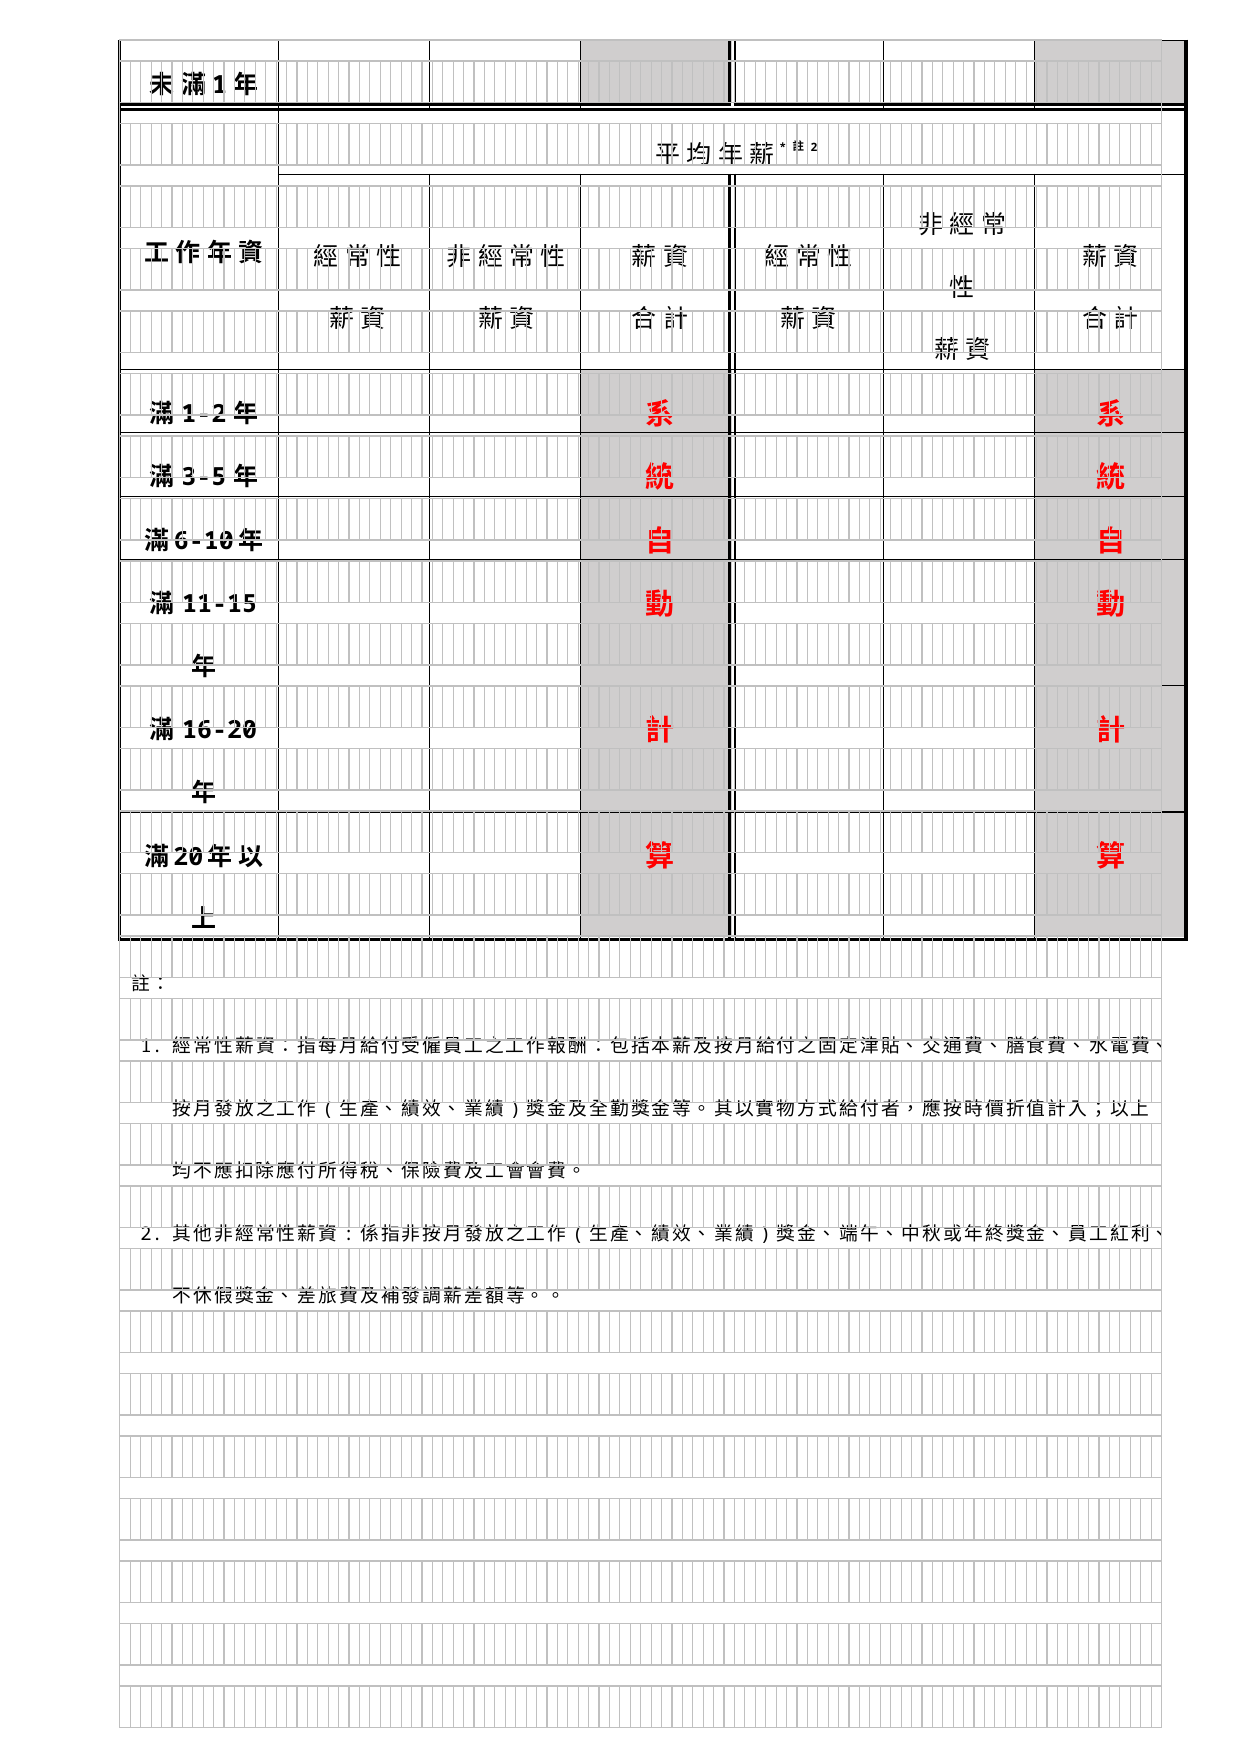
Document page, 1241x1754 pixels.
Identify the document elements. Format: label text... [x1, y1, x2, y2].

text [704, 941, 713, 977]
table_cell [766, 687, 776, 727]
table_cell 經常性 薪資 [381, 249, 390, 289]
table_cell 薪資 合計 [693, 312, 703, 352]
table_cell [736, 562, 744, 602]
table_cell 自 [1058, 499, 1067, 539]
table_cell [318, 687, 328, 727]
text [891, 941, 901, 977]
table_cell [412, 624, 421, 664]
table_cell 統 [1141, 437, 1151, 477]
table_cell 經常性 薪資 [736, 249, 744, 289]
table_cell [475, 374, 484, 414]
table_cell 經常性 薪資 [798, 312, 807, 352]
table_cell [777, 374, 786, 414]
table_cell 非經常性 薪資 [506, 312, 515, 352]
table_cell [736, 813, 744, 852]
table_cell [279, 728, 429, 748]
table_cell 非經常性 薪資 [454, 249, 463, 289]
table_cell [287, 624, 296, 664]
table_cell [568, 374, 578, 414]
table_cell [943, 624, 953, 664]
table_cell 經常性 薪資 [412, 187, 421, 227]
table_cell 平均年薪*註2 [1141, 124, 1151, 164]
table_cell 滿3-5年 [204, 437, 213, 477]
table_cell 滿11-15年 [183, 624, 192, 664]
table_cell 系 [1110, 402, 1119, 414]
table_cell 系 [652, 374, 661, 403]
table_cell 非經常性 薪資 [548, 312, 557, 352]
text [558, 941, 567, 977]
table_cell [766, 62, 776, 102]
table_cell 滿16-20年 [141, 687, 151, 727]
table_cell 統 [652, 437, 661, 477]
table_cell [495, 562, 505, 602]
text [620, 999, 630, 1003]
table_cell 經常性 薪資 [339, 249, 348, 289]
table_cell 算 [1035, 916, 1161, 935]
table_cell 非經常性 薪資 [884, 228, 1034, 248]
table_cell [985, 749, 994, 789]
table_cell 算 [610, 874, 619, 914]
table_cell [652, 62, 661, 102]
table_cell 非經常性 薪資 [495, 187, 505, 227]
table_cell 動 [652, 562, 661, 594]
table_cell [1027, 374, 1034, 414]
table_cell [745, 749, 755, 789]
table_cell [506, 749, 515, 789]
text [360, 941, 369, 977]
text [308, 941, 317, 977]
table_cell [891, 749, 901, 789]
table_cell 滿20年以上 [256, 813, 265, 852]
table_cell 非經常性 薪資 [954, 187, 963, 227]
table_cell 滿11-15年 [152, 624, 161, 664]
table_cell [527, 813, 536, 852]
table_cell [1048, 62, 1057, 102]
table_cell 算 [693, 874, 703, 914]
table_cell [279, 478, 429, 496]
table_cell 平均年薪*註2 [881, 124, 890, 164]
table_cell 薪資 合計 [652, 187, 661, 227]
table_cell 薪資 合計 [1068, 187, 1078, 227]
table_cell 平均年薪*註2 [870, 124, 880, 164]
table_cell 滿20年以上 [152, 813, 161, 846]
table_cell [745, 624, 755, 664]
table_cell 經常性 薪資 [423, 249, 429, 289]
table_cell 滿3-5年 [131, 437, 140, 477]
table_cell 滿11-15年 [245, 624, 255, 664]
table_cell 工作年資 [131, 249, 140, 289]
table_cell [1006, 62, 1015, 102]
table_cell [370, 62, 380, 102]
table_cell 薪資 合計 [581, 187, 588, 227]
table_cell 經常性 薪資 [370, 325, 380, 352]
table_cell [777, 874, 786, 914]
table_cell [360, 749, 369, 789]
table_cell 計 [1079, 749, 1088, 789]
table_cell 系 [1100, 374, 1109, 403]
table_cell [279, 853, 429, 873]
table_cell 計 [631, 749, 640, 789]
text [652, 941, 661, 977]
table_cell 非經常性 薪資 [995, 249, 1005, 289]
table_cell 薪資 合計 [673, 312, 682, 352]
table_cell [714, 62, 723, 102]
table_cell [506, 562, 515, 602]
table_cell 非經常性 薪資 [464, 312, 473, 352]
table_cell 滿20年以上 [245, 813, 255, 852]
table_cell 工作年資 [121, 353, 278, 369]
table_cell 系 [1152, 374, 1161, 414]
table_cell [402, 687, 411, 727]
table_cell [298, 62, 307, 102]
text [1016, 999, 1026, 1003]
table_cell 動 [581, 603, 728, 623]
table_cell [430, 41, 580, 60]
table_cell 平均年薪*註2 [745, 124, 755, 164]
table_cell [912, 62, 921, 102]
table_cell 統 [610, 437, 619, 477]
table_cell 滿1-2年 [173, 374, 182, 414]
table_cell [516, 874, 526, 914]
table_cell 平均年薪*註2 [568, 124, 578, 164]
table_cell [402, 749, 411, 789]
table_cell 滿16-20年 [193, 749, 203, 786]
table_cell 滿11-15年 [121, 603, 278, 623]
table_cell [370, 874, 380, 914]
table_cell 計 [1162, 686, 1184, 811]
text [454, 941, 463, 977]
table_cell [430, 541, 580, 559]
table_cell [902, 624, 911, 664]
table_cell [485, 374, 494, 414]
table_cell 經常性 薪資 [370, 249, 380, 289]
table_cell 工作年資 [193, 124, 203, 164]
table_cell [1027, 437, 1034, 477]
text [318, 999, 328, 1003]
table_cell 經常性 薪資 [279, 291, 429, 310]
table_cell 平均年薪*註2 [454, 124, 463, 164]
table_cell 平均年薪*註2 [1089, 124, 1098, 164]
table_cell [527, 437, 536, 477]
table_cell [954, 499, 963, 539]
table_cell 算 [1141, 813, 1151, 852]
table_cell [1006, 437, 1015, 477]
table_cell [279, 499, 286, 539]
table_cell 動 [1068, 562, 1078, 602]
table_cell [381, 874, 390, 914]
table_cell 薪資 合計 [1068, 249, 1078, 289]
table_cell 平均年薪*註2 [839, 124, 848, 164]
table_cell 滿20年以上 [266, 813, 276, 852]
text [579, 941, 588, 977]
table_cell [308, 499, 317, 539]
text [766, 999, 776, 1003]
table_cell [1006, 374, 1015, 414]
table_cell 滿16-20年 [214, 687, 223, 727]
table_cell [943, 749, 953, 789]
table_cell 經常性 薪資 [402, 312, 411, 352]
table_cell [298, 499, 307, 539]
table_cell [975, 624, 984, 664]
table_cell 計 [620, 749, 630, 789]
table_cell [954, 687, 963, 727]
text [641, 999, 651, 1003]
table_cell [548, 813, 557, 852]
table_cell 經常性 薪資 [736, 175, 883, 185]
table_cell [308, 749, 317, 789]
table_cell 工作年資 [183, 124, 192, 164]
table_cell 薪資 合計 [1037, 187, 1046, 227]
table_cell [870, 62, 880, 102]
table_cell [860, 687, 869, 727]
table_cell 非經常性 薪資 [964, 312, 973, 352]
table_cell 非經常性 薪資 [1006, 187, 1015, 227]
table_cell 滿11-15年 [131, 624, 140, 664]
table_cell [631, 62, 640, 102]
table_cell 薪資 合計 [1100, 187, 1109, 227]
table_cell [954, 374, 963, 414]
table_cell [527, 62, 536, 102]
table_cell 非經常性 薪資 [516, 260, 526, 289]
text [443, 999, 453, 1003]
table_cell [912, 437, 921, 477]
table_cell 經常性 薪資 [829, 249, 838, 289]
table_cell [506, 374, 515, 414]
table_cell [527, 624, 536, 664]
table_cell 非經常性 薪資 [537, 187, 546, 227]
table_cell 平均年薪*註2 [360, 124, 369, 164]
text [193, 999, 203, 1003]
table_cell 經常性 薪資 [279, 353, 429, 369]
table_cell [923, 687, 932, 727]
table_cell [943, 437, 953, 477]
table_cell [495, 437, 505, 477]
table_cell 非經常性 薪資 [933, 312, 942, 352]
table_cell 非經常性 薪資 [558, 312, 567, 352]
text [548, 941, 557, 977]
table_cell 統 [1035, 478, 1161, 496]
table_cell [808, 374, 817, 414]
table_cell 滿16-20年 [266, 749, 276, 789]
table_cell 經常性 薪資 [766, 249, 776, 289]
table_cell [485, 749, 494, 789]
table_cell 工作年資 [121, 312, 130, 352]
text [777, 941, 786, 977]
table_cell [495, 374, 505, 414]
table_cell 薪資 合計 [600, 249, 609, 289]
table_cell [568, 813, 578, 852]
table_cell 計 [693, 749, 703, 789]
table_cell [558, 562, 567, 602]
table_cell [402, 813, 411, 852]
table_cell 滿11-15年 [256, 624, 265, 664]
table_cell [975, 499, 984, 539]
table_cell 經常性 薪資 [736, 353, 883, 369]
table_cell 滿20年以上 [225, 874, 234, 914]
table_cell [995, 624, 1005, 664]
table_cell [985, 62, 994, 102]
table_cell 系 [641, 374, 651, 414]
table_cell 滿1-2年 [121, 416, 278, 432]
text [402, 941, 411, 977]
table_cell 薪資 合計 [1110, 312, 1119, 352]
table_cell 薪資 合計 [631, 312, 640, 352]
text [860, 941, 869, 977]
table_cell 平均年薪*註2 [279, 166, 1161, 173]
text [745, 999, 755, 1003]
table_cell 薪資 合計 [1120, 187, 1130, 227]
table_cell [1027, 499, 1034, 539]
table_cell [600, 62, 609, 102]
table_cell 薪資 合計 [652, 249, 661, 289]
table_cell 統 [1100, 437, 1109, 477]
table_cell 計 [1120, 687, 1130, 727]
table_cell 平均年薪*註2 [318, 124, 328, 164]
list 其他非經常性薪資:係指非按月發放之工作(生產、績效、業績)獎金、端午、中秋或年終獎金、員工紅利、不休假獎金、差旅費及補發調薪差額等。。 [134, 1291, 1161, 1310]
table_cell 未滿1年 [162, 62, 171, 76]
table_cell [516, 499, 526, 539]
table_cell [279, 687, 286, 727]
table_cell [495, 874, 505, 914]
text [995, 941, 1005, 977]
table_cell [412, 813, 421, 852]
text [1131, 941, 1140, 977]
table_cell 平均年薪*註2 [714, 124, 723, 164]
table_cell 動 [581, 624, 588, 664]
table_cell [454, 813, 463, 852]
table_cell 滿1-2年 [214, 374, 223, 405]
table_cell [402, 499, 411, 539]
text [391, 999, 401, 1003]
table_cell 工作年資 [121, 249, 130, 289]
table_cell 經常性 薪資 [860, 187, 869, 227]
table_cell 動 [1089, 624, 1098, 664]
table_cell 平均年薪*註2 [1131, 124, 1140, 164]
table_cell 平均年薪*註2 [652, 124, 661, 164]
table_cell 系 [1035, 416, 1161, 432]
table_cell [975, 749, 984, 789]
table_cell [495, 813, 505, 852]
table_cell 經常性 薪資 [787, 249, 796, 289]
table_cell [423, 499, 429, 539]
table_cell 平均年薪*註2 [1006, 124, 1015, 164]
text [370, 941, 380, 977]
table_cell [736, 874, 744, 914]
table_cell 平均年薪*註2 [1120, 124, 1130, 164]
table_cell 滿20年以上 [162, 813, 171, 852]
table_cell 經常性 薪資 [360, 187, 369, 227]
text [225, 941, 234, 977]
table_cell 平均年薪*註2 [516, 124, 526, 164]
table_cell [787, 437, 796, 477]
table_cell [298, 687, 307, 727]
table_cell 計 [652, 687, 661, 727]
table_cell [829, 437, 838, 477]
table_cell 薪資 合計 [683, 312, 692, 352]
table_cell 統 [1058, 437, 1067, 477]
table_cell [370, 687, 380, 727]
table_cell [537, 374, 546, 414]
table_cell [884, 624, 890, 664]
table_cell 算 [662, 874, 671, 914]
table_cell [475, 749, 484, 789]
table_cell 平均年薪*註2 [683, 124, 692, 164]
table_cell 系 [683, 374, 692, 414]
table_cell 非經常性 薪資 [912, 312, 921, 352]
table_cell 經常性 薪資 [756, 312, 765, 352]
table_cell 薪資 合計 [641, 249, 651, 289]
table_cell [527, 874, 536, 914]
table_cell [777, 687, 786, 727]
table_cell 平均年薪*註2 [631, 124, 640, 164]
table_cell 平均年薪*註2 [370, 124, 380, 164]
table_cell [766, 874, 776, 914]
table_cell [495, 749, 505, 789]
table_cell [954, 562, 963, 602]
table_cell 動 [704, 624, 713, 664]
table_cell 非經常性 薪資 [1016, 249, 1026, 289]
table_cell [943, 813, 953, 852]
table_cell 經常性 薪資 [756, 249, 765, 289]
table_cell [402, 874, 411, 914]
table_cell [279, 416, 429, 432]
text [381, 941, 390, 977]
table_cell [350, 62, 359, 102]
table_cell 滿1-2年 [245, 374, 255, 403]
table_cell 平均年薪*註2 [964, 124, 973, 164]
table_cell [839, 813, 848, 852]
table_cell 系 [1079, 374, 1088, 414]
table_cell 薪資 合計 [1079, 187, 1088, 227]
table_cell [923, 874, 932, 914]
text [443, 941, 453, 977]
table_cell 算 [1058, 874, 1067, 914]
text [235, 941, 244, 977]
text [527, 941, 536, 977]
table_cell 滿20年以上 [256, 874, 265, 914]
table_cell [516, 624, 526, 664]
table_cell 薪資 合計 [1162, 175, 1184, 369]
text [391, 941, 401, 977]
table_cell 薪資 合計 [600, 312, 609, 352]
text [1120, 999, 1130, 1003]
table_cell [298, 374, 307, 414]
table_cell [766, 562, 776, 602]
table_cell 經常性 薪資 [350, 260, 359, 289]
table_cell 統 [581, 437, 588, 477]
table_cell 經常性 薪資 [318, 312, 328, 352]
table_cell 非經常性 薪資 [884, 353, 1034, 369]
table_cell [787, 62, 796, 102]
table_cell [964, 374, 973, 414]
table_cell 經常性 薪資 [777, 187, 786, 227]
table_cell 工作年資 [121, 111, 278, 123]
table_cell 滿20年以上 [225, 813, 234, 852]
table_cell [339, 562, 348, 602]
table_cell [839, 374, 848, 414]
table_cell [995, 813, 1005, 852]
table_cell 自 [714, 499, 723, 539]
table_cell [964, 624, 973, 664]
table_cell 滿1-2年 [141, 374, 151, 414]
table_cell 薪資 合計 [1120, 263, 1130, 289]
table_cell [777, 813, 786, 852]
text [808, 941, 817, 977]
table_cell [298, 437, 307, 477]
table_cell 平均年薪*註2 [943, 124, 953, 164]
table_cell 平均年薪*註2 [558, 124, 567, 164]
table_cell 動 [655, 603, 663, 612]
table_cell 滿16-20年 [152, 749, 161, 789]
table_cell [787, 874, 796, 914]
text [1089, 941, 1098, 977]
table_cell 動 [673, 624, 682, 664]
table_cell [558, 62, 567, 102]
table_cell 計 [1048, 687, 1057, 727]
table_cell [454, 374, 463, 414]
table_cell [568, 499, 578, 539]
table_cell 經常性 薪資 [318, 187, 328, 227]
table_cell 平均年薪*註2 [725, 124, 734, 145]
table_cell 滿16-20年 [204, 749, 213, 782]
table_cell [954, 437, 963, 477]
table_cell 平均年薪*註2 [798, 124, 807, 164]
table_cell [423, 749, 429, 789]
table_cell 自 [693, 499, 703, 539]
table_cell 工作年資 [183, 249, 192, 289]
table_cell 滿20年以上 [162, 874, 171, 914]
table_cell 工作年資 [235, 124, 244, 164]
table_cell 經常性 薪資 [279, 312, 286, 352]
table_cell 工作年資 [266, 249, 276, 289]
table_cell [884, 562, 890, 602]
table_cell 平均年薪*註2 [287, 124, 296, 164]
table_cell [516, 437, 526, 477]
table_cell 薪資 合計 [581, 353, 728, 369]
table_cell [933, 562, 942, 602]
table_cell 算 [1131, 813, 1140, 852]
table_cell [620, 62, 630, 102]
table_cell 平均年薪*註2 [818, 124, 828, 164]
table_cell [464, 62, 473, 102]
table_cell [279, 791, 429, 810]
table_cell [329, 437, 338, 477]
text [870, 999, 880, 1003]
table_cell 工作年資 [256, 249, 265, 289]
table_cell 滿16-20年 [225, 749, 234, 789]
text [141, 999, 151, 1003]
table_cell [443, 813, 453, 852]
table_cell 算 [662, 813, 671, 843]
table_cell 算 [589, 813, 598, 852]
text [266, 999, 276, 1003]
table_cell [891, 437, 901, 477]
text [631, 941, 640, 977]
table_cell 工作年資 [162, 187, 171, 227]
table_cell 未滿1年 [121, 62, 130, 102]
table_cell 算 [581, 916, 728, 935]
table_cell [891, 62, 901, 102]
table_cell 非經常性 薪資 [568, 312, 578, 352]
table_cell 薪資 合計 [589, 249, 598, 289]
table_cell [391, 874, 401, 914]
table_cell [933, 813, 942, 852]
table_cell [287, 687, 296, 727]
table_cell [736, 791, 883, 810]
table_cell [902, 437, 911, 477]
table_cell [279, 374, 286, 414]
table_cell 工作年資 [235, 187, 244, 227]
table_cell [298, 624, 307, 664]
table_cell 自 [662, 499, 671, 539]
text [1068, 999, 1078, 1003]
table_cell 滿20年以上 [141, 813, 151, 852]
table_cell [381, 437, 390, 477]
table_cell 自 [641, 499, 651, 539]
table_cell 動 [1068, 624, 1078, 664]
table_cell 平均年薪*註2 [850, 124, 859, 164]
table_cell 薪資 合計 [1120, 312, 1130, 352]
table_cell 滿11-15年 [204, 624, 213, 656]
table_cell 工作年資 [245, 187, 255, 227]
table_cell [350, 374, 359, 414]
table_cell [279, 749, 286, 789]
table_cell 滿11-15年 [141, 624, 151, 664]
table_cell [964, 499, 973, 539]
table_cell 非經常性 薪資 [912, 249, 921, 289]
table_cell 工作年資 [141, 187, 151, 227]
table_cell [884, 666, 1034, 685]
table_cell [464, 813, 473, 852]
table_cell 滿6-10年 [235, 499, 244, 539]
table_cell [850, 374, 859, 414]
table_cell 滿11-15年 [121, 624, 130, 664]
table_cell 計 [1037, 749, 1046, 789]
table_cell 算 [1058, 813, 1067, 852]
table_cell 經常性 薪資 [360, 312, 369, 352]
table_cell [1006, 874, 1015, 914]
table_cell [350, 562, 359, 602]
table_cell [766, 813, 776, 852]
table_cell [933, 499, 942, 539]
table_cell 自 [1131, 499, 1140, 539]
table_cell [279, 562, 286, 602]
table_cell 非經常性 薪資 [884, 175, 1034, 185]
table_cell 工作年資 [204, 187, 213, 227]
table_cell [339, 437, 348, 477]
table_cell [329, 624, 338, 664]
table_cell [923, 562, 932, 602]
table_cell [329, 749, 338, 789]
table_cell 算 [1079, 874, 1088, 914]
table_cell 滿11-15年 [141, 562, 151, 602]
text [173, 941, 182, 977]
table_cell [430, 853, 580, 873]
table_cell [756, 562, 765, 602]
table_cell 非經常性 薪資 [516, 187, 526, 227]
table_cell 動 [1037, 562, 1046, 602]
table_cell 統 [714, 437, 723, 477]
table_cell 工作年資 [162, 124, 171, 164]
table_cell 薪資 合計 [1058, 312, 1067, 352]
table_cell 計 [589, 687, 598, 727]
table_cell 未滿1年 [162, 88, 171, 102]
table_cell 經常性 薪資 [870, 249, 880, 289]
table_cell 滿11-15年 [225, 562, 234, 602]
table_cell [298, 813, 307, 852]
table_cell 系 [1037, 374, 1046, 414]
table_cell 動 [641, 624, 651, 664]
table_cell [736, 437, 744, 477]
table_cell 非經常性 薪資 [964, 249, 973, 289]
table_cell 計 [610, 687, 619, 727]
table_cell 滿1-2年 [266, 374, 276, 414]
table_cell [548, 437, 557, 477]
table_cell 計 [1079, 687, 1088, 727]
table_cell 動 [631, 562, 640, 602]
text [756, 941, 765, 977]
table_cell 薪資 合計 [600, 187, 609, 227]
table_cell [954, 813, 963, 852]
table_cell [923, 813, 932, 852]
text [193, 941, 203, 977]
table_cell 計 [589, 749, 598, 789]
text [495, 941, 505, 977]
table_cell 滿3-5年 [162, 437, 171, 466]
table_cell 計 [1089, 749, 1098, 789]
table_cell 非經常性 薪資 [954, 249, 963, 289]
text [287, 941, 296, 977]
table_cell [433, 562, 442, 602]
table_cell 滿6-10年 [121, 541, 278, 559]
table_cell [287, 374, 296, 414]
table_cell 統 [631, 437, 640, 477]
table_cell 滿1-2年 [225, 374, 234, 414]
table_cell 薪資 合計 [589, 312, 598, 352]
table_cell 經常性 薪資 [860, 312, 869, 352]
text [537, 941, 546, 977]
table_cell 工作年資 [173, 187, 182, 227]
table_cell [350, 624, 359, 664]
table_cell 薪資 合計 [704, 312, 713, 352]
table_cell 滿16-20年 [245, 749, 255, 789]
table_cell 滿11-15年 [173, 624, 182, 664]
table_cell 系 [662, 374, 671, 414]
table_cell [279, 603, 429, 623]
table_cell 工作年資 [235, 249, 244, 289]
table_cell 動 [714, 624, 723, 664]
table_cell 算 [683, 813, 692, 852]
table_cell 非經常性 薪資 [995, 312, 1005, 352]
table_cell 非經常性 薪資 [975, 249, 984, 289]
table_cell [884, 813, 890, 852]
table_cell 非經常性 薪資 [923, 187, 932, 227]
table_cell [370, 749, 380, 789]
table_cell [884, 499, 890, 539]
table_cell 滿1-2年 [204, 374, 213, 414]
table_cell [423, 437, 429, 477]
table_cell 薪資 合計 [1079, 312, 1088, 352]
table_cell [756, 687, 765, 727]
table_cell [818, 874, 828, 914]
table_cell [464, 437, 473, 477]
table_cell [975, 813, 984, 852]
table_cell 工作年資 [266, 187, 276, 227]
table_cell [558, 624, 567, 664]
text [1027, 941, 1036, 977]
table_cell 滿3-5年 [121, 437, 130, 477]
table_cell [860, 874, 869, 914]
table_cell 滿20年以上 [131, 874, 140, 914]
table_cell [839, 562, 848, 602]
table_cell [506, 62, 515, 102]
table_cell 自 [1100, 499, 1109, 530]
table_cell 統 [1079, 437, 1088, 477]
table_cell 自 [1048, 499, 1057, 539]
table_cell 統 [1068, 437, 1078, 477]
text [350, 941, 359, 977]
table_cell 計 [600, 749, 609, 789]
table_cell 系 [581, 374, 588, 414]
text [641, 941, 651, 977]
text [568, 999, 578, 1003]
table_cell [454, 562, 463, 602]
table_cell 工作年資 [193, 249, 203, 289]
table_cell 動 [652, 624, 661, 664]
text [339, 941, 348, 977]
table_cell 計 [581, 791, 728, 810]
table_cell [839, 62, 848, 102]
table_cell 動 [1131, 562, 1140, 602]
table_cell 動 [1089, 562, 1098, 602]
table_cell [912, 749, 921, 789]
table_cell [464, 374, 473, 414]
table_cell [454, 624, 463, 664]
table_cell 未滿1年 [225, 62, 234, 102]
table_cell 非經常性 薪資 [485, 249, 494, 289]
table_cell [704, 62, 713, 102]
table_cell 經常性 薪資 [808, 187, 817, 227]
table_cell 計 [693, 687, 703, 727]
table_cell 平均年薪*註2 [1100, 124, 1109, 164]
table_cell 經常性 薪資 [391, 312, 401, 352]
table_cell [391, 62, 401, 102]
table_cell [485, 499, 494, 539]
table_cell [884, 374, 890, 414]
table_cell 系 [1058, 374, 1067, 414]
table_cell 薪資 合計 [610, 187, 619, 227]
table_cell 計 [1035, 791, 1161, 810]
table_cell [443, 562, 453, 602]
table_cell 平均年薪*註2 [610, 124, 619, 164]
table_cell 平均年薪*註2 [808, 124, 817, 164]
table_cell [923, 374, 932, 414]
table_cell [430, 416, 580, 432]
table_cell 滿20年以上 [245, 874, 255, 914]
table_cell 平均年薪*註2 [933, 124, 942, 164]
table_cell 滿11-15年 [245, 562, 255, 602]
table_cell 平均年薪*註2 [766, 124, 776, 164]
table_cell 滿1-2年 [183, 374, 192, 414]
table_cell [308, 562, 317, 602]
table_cell 動 [1152, 562, 1161, 602]
text [516, 941, 526, 977]
table_cell [777, 437, 786, 477]
table_cell 計 [620, 687, 630, 727]
text [475, 941, 484, 977]
table_cell [433, 624, 442, 664]
table_cell 動 [1079, 624, 1088, 664]
table_cell [287, 437, 296, 477]
table_cell 未滿1年 [183, 75, 192, 90]
table_cell [756, 374, 765, 414]
table_cell [381, 749, 390, 789]
table_cell 滿1-2年 [193, 374, 203, 414]
table_cell 非經常性 薪資 [568, 187, 578, 227]
text [1141, 941, 1151, 977]
table_cell [964, 62, 973, 102]
table_cell [818, 562, 828, 602]
table_cell 非經常性 薪資 [985, 249, 994, 289]
table_cell 自 [589, 499, 598, 539]
table_cell 系 [610, 374, 619, 414]
table_cell [829, 374, 838, 414]
table_cell 薪資 合計 [1110, 249, 1119, 289]
table_cell 薪資 合計 [1100, 249, 1109, 289]
table_cell 動 [1110, 624, 1119, 664]
table_cell 滿16-20年 [121, 687, 130, 727]
table_cell 動 [1131, 624, 1140, 664]
table_cell [370, 813, 380, 852]
table_cell [798, 687, 807, 727]
table_cell 未滿1年 [245, 62, 255, 74]
table_cell 工作年資 [121, 228, 278, 248]
table_cell 非經常性 薪資 [884, 312, 890, 352]
table_cell 工作年資 [183, 312, 192, 352]
table_cell 非經常性 薪資 [433, 312, 442, 352]
table_cell [902, 749, 911, 789]
table_cell 算 [1131, 874, 1140, 914]
table_cell 自 [652, 499, 661, 530]
table_cell 計 [714, 687, 723, 727]
table_cell 滿6-10年 [131, 499, 140, 539]
table_cell 算 [610, 813, 619, 852]
table_cell 動 [620, 562, 630, 602]
table_cell 統 [1048, 437, 1057, 477]
table_cell 非經常性 薪資 [902, 187, 911, 227]
table_cell 薪資 合計 [581, 175, 728, 185]
table_cell 算 [683, 874, 692, 914]
table_cell 未滿1年 [245, 90, 255, 102]
table_cell 計 [662, 749, 671, 789]
table_cell [985, 437, 994, 477]
table_cell [308, 687, 317, 727]
list 經常性薪資：指每月給付受僱員工之工作報酬：包括本薪及按月給付之固定津貼、交通費、膳食費、水電費、按月發放之工作(生產、績效、業績)獎金及全勤獎金等。其以實物方式給付者，應按時價折值計入；以上均不應扣除應付所得稅、保險費及工會會費。 [134, 1103, 1161, 1123]
table_cell 未滿1年 [183, 88, 192, 102]
table_cell [745, 562, 755, 602]
table_cell [736, 62, 744, 102]
table_cell 經常性 薪資 [381, 187, 390, 227]
table_cell 統 [673, 437, 682, 477]
table_cell 經常性 薪資 [402, 249, 411, 289]
table_cell 動 [1048, 624, 1057, 664]
table_cell [287, 499, 296, 539]
table_cell 算 [1079, 813, 1088, 852]
table_cell 計 [1110, 687, 1119, 725]
table_cell 平均年薪*註2 [350, 124, 359, 164]
table_cell 動 [1058, 562, 1067, 602]
text [818, 999, 828, 1003]
table_cell 滿3-5年 [256, 437, 265, 477]
table_cell 滿11-15年 [225, 624, 234, 664]
table_cell 計 [1089, 687, 1098, 727]
table_cell 算 [693, 813, 703, 852]
table_cell [736, 499, 744, 539]
table_cell 平均年薪*註2 [433, 124, 442, 164]
table_cell [736, 624, 744, 664]
table_cell [777, 749, 786, 789]
table_cell [818, 624, 828, 664]
table_cell [808, 499, 817, 539]
table_cell 動 [610, 562, 619, 602]
table_cell [1110, 62, 1119, 102]
table_cell 非經常性 薪資 [884, 249, 890, 289]
table_cell [902, 62, 911, 102]
table_cell [829, 62, 838, 102]
table_cell 計 [1037, 687, 1046, 727]
table_cell [506, 874, 515, 914]
table_cell 工作年資 [193, 187, 203, 227]
table_cell [808, 562, 817, 602]
table_cell 滿20年以上 [204, 874, 213, 913]
text [818, 941, 828, 977]
text [245, 941, 255, 977]
table_cell 滿16-20年 [193, 687, 203, 727]
table_cell [568, 874, 578, 914]
table_cell 薪資 合計 [1058, 249, 1067, 289]
table_cell 薪資 合計 [673, 263, 682, 289]
table_cell [443, 874, 453, 914]
table_cell [360, 687, 369, 727]
table_cell [1006, 687, 1015, 727]
table_cell [485, 562, 494, 602]
table_cell 自 [1035, 541, 1161, 559]
table_cell 工作年資 [121, 187, 130, 227]
table_cell 經常性 薪資 [829, 187, 838, 227]
table_cell [912, 374, 921, 414]
table_cell [829, 687, 838, 727]
table_cell [423, 562, 429, 602]
table_cell 薪資 合計 [1152, 187, 1161, 227]
table_cell 經常性 薪資 [870, 187, 880, 227]
table_cell [884, 874, 890, 914]
table_cell [985, 874, 994, 914]
table_cell [298, 749, 307, 789]
table_cell [964, 562, 973, 602]
table_cell 滿6-10年 [256, 499, 265, 539]
table_cell [402, 62, 411, 102]
table_cell [870, 874, 880, 914]
table_cell 平均年薪*註2 [673, 124, 682, 164]
table_cell [412, 562, 421, 602]
table_cell 非經常性 薪資 [443, 249, 453, 289]
table_cell [891, 687, 901, 727]
table_cell 滿3-5年 [235, 437, 244, 470]
table_cell [1027, 874, 1034, 914]
table_cell 工作年資 [256, 187, 265, 227]
table_cell [287, 749, 296, 789]
table_cell [443, 437, 453, 477]
table_cell 非經常性 薪資 [943, 312, 953, 352]
table_cell 自 [683, 499, 692, 539]
table_cell [506, 437, 515, 477]
table_cell 未滿1年 [214, 79, 223, 102]
table_cell 算 [714, 813, 723, 852]
table_cell [860, 813, 869, 852]
table_cell 系 [1068, 374, 1078, 414]
table_cell 滿16-20年 [173, 687, 182, 727]
table_cell [495, 499, 505, 539]
table_cell 算 [1110, 813, 1119, 845]
table_cell [839, 687, 848, 727]
table_cell 經常性 薪資 [818, 187, 828, 227]
table_cell [1027, 813, 1034, 852]
table_cell [964, 874, 973, 914]
table_cell [995, 374, 1005, 414]
text [610, 941, 619, 977]
table_cell 滿6-10年 [225, 499, 234, 539]
table_cell 未滿1年 [256, 62, 265, 102]
text [1141, 999, 1151, 1003]
table_cell 計 [1058, 687, 1067, 727]
table_cell [995, 687, 1005, 727]
table_cell [1089, 62, 1098, 102]
table_cell [787, 813, 796, 852]
table_cell 計 [1035, 728, 1161, 748]
table_cell [839, 499, 848, 539]
table_cell 計 [600, 687, 609, 727]
table_cell 系 [1141, 374, 1151, 414]
table_cell [308, 874, 317, 914]
table_cell 滿3-5年 [152, 437, 161, 466]
table_cell 動 [589, 624, 598, 664]
table_cell [787, 374, 796, 414]
text [318, 941, 328, 977]
table_cell [279, 62, 286, 102]
table_cell [485, 874, 494, 914]
table_cell 平均年薪*註2 [1162, 111, 1184, 173]
table_cell [485, 62, 494, 102]
table_cell 統 [1037, 437, 1046, 477]
table_cell 薪資 合計 [1089, 249, 1098, 289]
table_cell [558, 749, 567, 789]
table_cell 動 [600, 624, 609, 664]
table_cell 非經常性 薪資 [975, 312, 984, 340]
table_cell 工作年資 [214, 124, 223, 164]
table_cell 平均年薪*註2 [579, 124, 588, 164]
list 其他非經常性薪資:係指非按月發放之工作(生產、績效、業績)獎金、端午、中秋或年終獎金、員工紅利、不休假獎金、差旅費及補發調薪差額等。。 [134, 1228, 1161, 1248]
table_cell [287, 874, 296, 914]
table_cell 經常性 薪資 [350, 312, 359, 352]
table_cell [370, 437, 380, 477]
table_cell 滿20年以上 [131, 813, 140, 852]
table_cell 滿11-15年 [121, 562, 130, 602]
table_cell 非經常性 薪資 [430, 291, 580, 310]
table_cell [798, 62, 807, 102]
table_cell [736, 478, 883, 496]
table_cell 計 [1110, 749, 1119, 789]
table_cell [318, 437, 328, 477]
table_cell 動 [1048, 562, 1057, 602]
table_cell 工作年資 [141, 249, 151, 289]
table_cell [766, 749, 776, 789]
table_cell 動 [1100, 562, 1109, 591]
table_cell 滿20年以上 [173, 874, 182, 914]
table_cell 經常性 薪資 [287, 187, 296, 227]
table_cell [943, 562, 953, 602]
table_cell 滿1-2年 [235, 374, 244, 407]
table_cell [412, 874, 421, 914]
table_cell [537, 499, 546, 539]
table_cell 經常性 薪資 [829, 312, 838, 352]
table_cell [736, 41, 883, 60]
table_cell [777, 62, 786, 102]
table_cell [884, 41, 1034, 60]
table_cell 動 [641, 562, 651, 602]
table_cell 經常性 薪資 [839, 187, 848, 227]
table_cell 經常性 薪資 [850, 249, 859, 289]
table_cell [430, 478, 580, 496]
table_cell [475, 687, 484, 727]
table_cell [402, 624, 411, 664]
table_cell 滿11-15年 [266, 624, 276, 664]
table_cell 經常性 薪資 [745, 249, 755, 289]
table_cell [933, 62, 942, 102]
text [839, 941, 848, 977]
table_cell 非經常性 薪資 [495, 312, 505, 352]
table_cell 非經常性 薪資 [1006, 249, 1015, 289]
text [693, 941, 703, 977]
table_cell 動 [673, 562, 682, 602]
table_cell 計 [652, 749, 661, 789]
table_cell [850, 687, 859, 727]
table_cell [891, 374, 901, 414]
table_cell 算 [1089, 813, 1098, 852]
table_cell 平均年薪*註2 [662, 124, 671, 144]
table_cell [610, 62, 619, 102]
table_cell [391, 437, 401, 477]
table_cell 系 [631, 374, 640, 414]
table_cell 算 [1048, 813, 1057, 852]
table_cell [1131, 62, 1140, 102]
table_cell [829, 562, 838, 602]
text [266, 941, 276, 977]
table_cell [568, 562, 578, 602]
table_cell 滿20年以上 [173, 813, 182, 852]
table_cell [475, 813, 484, 852]
text [683, 941, 692, 977]
table_cell 平均年薪*註2 [279, 111, 1161, 123]
table_cell 非經常性 薪資 [884, 291, 1034, 310]
table_cell [964, 813, 973, 852]
table_cell 非經常性 薪資 [430, 228, 580, 248]
table_cell [798, 374, 807, 414]
table_cell 滿11-15年 [183, 562, 192, 602]
table_cell [370, 374, 380, 414]
table_cell [975, 374, 984, 414]
table_cell [641, 62, 651, 102]
table_cell [318, 374, 328, 414]
table_cell [1162, 41, 1184, 103]
table_cell [454, 437, 463, 477]
table_cell [506, 813, 515, 852]
table_cell [412, 749, 421, 789]
table_cell [933, 749, 942, 789]
table_cell [673, 62, 682, 102]
table_cell 薪資 合計 [683, 249, 692, 289]
text [829, 941, 838, 977]
table_cell 計 [581, 687, 588, 727]
table_cell 薪資 合計 [1141, 249, 1151, 289]
text [881, 941, 890, 977]
text [568, 941, 578, 977]
table_cell 工作年資 [141, 312, 151, 352]
text [370, 999, 380, 1003]
table_cell [808, 624, 817, 664]
table_cell [884, 541, 1034, 559]
table_cell 算 [600, 813, 609, 852]
table_cell [891, 813, 901, 852]
table_cell 工作年資 [245, 312, 255, 352]
table_cell [318, 562, 328, 602]
table_cell [350, 813, 359, 852]
table_cell 經常性 薪資 [412, 249, 421, 289]
table_cell 動 [1141, 624, 1151, 664]
table_cell 算 [1100, 813, 1109, 843]
table_cell [818, 687, 828, 727]
table_cell [995, 499, 1005, 539]
table_cell 非經常性 薪資 [485, 312, 494, 352]
table_cell [902, 813, 911, 852]
table_cell [777, 562, 786, 602]
table_cell 經常性 薪資 [391, 187, 401, 227]
table_cell 統 [581, 478, 728, 496]
table_cell [829, 874, 838, 914]
table_cell [756, 813, 765, 852]
table_cell [943, 62, 953, 102]
table_cell [1016, 687, 1026, 727]
table_cell 經常性 薪資 [318, 249, 328, 289]
text [1016, 941, 1026, 977]
table_cell [933, 874, 942, 914]
table_cell 薪資 合計 [631, 187, 640, 227]
table_cell 薪資 合計 [1048, 187, 1057, 227]
table_cell 算 [1037, 874, 1046, 914]
table_cell [318, 499, 328, 539]
table_cell [870, 749, 880, 789]
table_cell 非經常性 薪資 [464, 249, 473, 289]
text [985, 941, 994, 977]
table_cell [884, 478, 1034, 496]
table_cell 算 [600, 874, 609, 914]
text [693, 999, 703, 1003]
table_cell 平均年薪*註2 [891, 124, 901, 164]
table_cell 工作年資 [204, 249, 213, 289]
table_cell 計 [662, 687, 671, 725]
table_cell [1027, 62, 1034, 102]
table_cell 自 [1089, 499, 1098, 539]
table_cell [850, 437, 859, 477]
table_cell 滿16-20年 [235, 687, 244, 727]
table_cell 非經常性 薪資 [933, 249, 942, 289]
table_cell [287, 813, 296, 852]
table_cell 經常性 薪資 [391, 249, 401, 289]
text [975, 941, 984, 977]
table_cell 算 [641, 813, 651, 852]
table_cell 工作年資 [245, 259, 255, 289]
table_cell [360, 624, 369, 664]
table_cell 計 [1058, 749, 1067, 789]
table_cell 動 [1152, 624, 1161, 664]
table_cell [745, 499, 755, 539]
table_cell 滿16-20年 [121, 728, 278, 748]
table_cell [360, 874, 369, 914]
table_cell [1016, 874, 1026, 914]
table_cell 平均年薪*註2 [485, 124, 494, 164]
table_cell 非經常性 薪資 [506, 187, 515, 227]
table_cell 經常性 薪資 [818, 325, 828, 352]
table_cell 平均年薪*註2 [506, 124, 515, 164]
table_cell 未滿1年 [235, 90, 244, 102]
table_cell [693, 62, 703, 102]
table_cell [485, 687, 494, 727]
table_cell 工作年資 [121, 124, 130, 164]
table_cell [995, 437, 1005, 477]
table_cell [558, 374, 567, 414]
table_cell [902, 374, 911, 414]
table_cell 滿11-15年 [235, 562, 244, 602]
table_cell 滿6-10年 [204, 499, 213, 539]
table_cell [884, 687, 890, 727]
table_cell [329, 874, 338, 914]
text [120, 941, 130, 977]
text [162, 941, 171, 977]
text [412, 941, 421, 977]
table_cell [902, 687, 911, 727]
table_cell [568, 749, 578, 789]
table_cell [350, 874, 359, 914]
table_cell 滿20年以上 [183, 813, 192, 852]
table_cell [818, 499, 828, 539]
table_cell 未滿1年 [152, 88, 161, 102]
table_cell [433, 62, 442, 102]
table_cell [443, 624, 453, 664]
table_cell 計 [641, 749, 651, 789]
table_cell [745, 813, 755, 852]
table_cell 經常性 薪資 [279, 175, 429, 185]
table_cell [933, 624, 942, 664]
table_cell [902, 562, 911, 602]
table_cell [777, 499, 786, 539]
table_cell [1027, 749, 1034, 789]
table_cell [818, 374, 828, 414]
table_cell 經常性 薪資 [360, 249, 369, 289]
table_cell 計 [641, 687, 651, 727]
text [735, 941, 744, 977]
table_cell [318, 624, 328, 664]
table_cell 滿6-10年 [121, 499, 130, 539]
table_cell [475, 499, 484, 539]
text [1110, 941, 1119, 977]
table_cell 計 [1100, 687, 1109, 720]
table_cell [433, 374, 442, 414]
table_cell 未滿1年 [121, 41, 278, 60]
table_cell 系 [1131, 374, 1140, 414]
table_cell [884, 728, 1034, 748]
table_cell [412, 62, 421, 102]
table_cell 自 [1152, 499, 1161, 539]
table_cell 自 [631, 499, 640, 539]
table_cell [423, 874, 429, 914]
table_cell [818, 62, 828, 102]
table_cell [350, 499, 359, 539]
table_cell [527, 687, 536, 727]
table_cell 非經常性 薪資 [430, 353, 580, 369]
table_cell [912, 874, 921, 914]
table_cell [423, 687, 429, 727]
table_cell 算 [704, 813, 713, 852]
table_cell 工作年資 [173, 312, 182, 352]
table_cell 統 [641, 437, 651, 477]
table_cell [860, 437, 869, 477]
table_cell [884, 749, 890, 789]
table_cell 算 [1120, 813, 1130, 852]
table_cell [558, 813, 567, 852]
table_cell 滿20年以上 [235, 813, 244, 852]
table_cell [454, 62, 463, 102]
table_cell 計 [1152, 687, 1161, 727]
table_cell 工作年資 [152, 124, 161, 164]
table_cell [581, 41, 728, 60]
table_cell 經常性 薪資 [736, 228, 883, 248]
table_cell 未滿1年 [183, 62, 192, 74]
table_cell [975, 62, 984, 102]
table_cell [912, 687, 921, 727]
table_cell [568, 624, 578, 664]
table_cell [902, 499, 911, 539]
table_cell [870, 437, 880, 477]
table_cell [412, 374, 421, 414]
table_cell 平均年薪*註2 [954, 124, 963, 164]
table_cell 滿20年以上 [121, 813, 130, 852]
table_cell 非經常性 薪資 [527, 312, 536, 352]
table_cell 平均年薪*註2 [402, 124, 411, 164]
table_cell [350, 687, 359, 727]
table_cell [736, 374, 744, 414]
table_cell 平均年薪*註2 [495, 124, 505, 164]
table_cell 算 [1048, 874, 1057, 914]
table_cell 工作年資 [225, 124, 234, 164]
table_cell [839, 749, 848, 789]
table_cell 計 [1131, 687, 1140, 727]
table_cell 平均年薪*註2 [537, 124, 546, 164]
table_cell 工作年資 [173, 249, 182, 289]
table_cell [537, 562, 546, 602]
table_cell [433, 499, 442, 539]
table_cell 滿11-15年 [162, 624, 171, 664]
table_cell 薪資 合計 [620, 312, 630, 352]
table_cell 算 [714, 874, 723, 914]
table_cell 經常性 薪資 [287, 249, 296, 289]
table_cell [506, 687, 515, 727]
text [423, 941, 432, 977]
table_cell 非經常性 薪資 [527, 249, 536, 289]
table_cell 工作年資 [214, 258, 223, 289]
table_cell [839, 874, 848, 914]
text [902, 941, 911, 977]
table_cell 滿16-20年 [183, 749, 192, 789]
table_cell 滿16-20年 [266, 687, 276, 727]
table_cell 統 [620, 437, 630, 477]
table_cell 薪資 合計 [1100, 312, 1109, 352]
text [1120, 941, 1130, 977]
table_cell [443, 374, 453, 414]
table_cell 經常性 薪資 [756, 187, 765, 227]
table_cell 滿6-10年 [266, 499, 276, 539]
table_cell [339, 749, 348, 789]
table_cell 薪資 合計 [1131, 312, 1140, 352]
text [131, 941, 140, 977]
table_cell 非經常性 薪資 [943, 249, 953, 289]
table_cell 滿6-10年 [183, 499, 192, 539]
table_cell [736, 749, 744, 789]
text [277, 941, 286, 977]
table_cell 薪資 合計 [1131, 249, 1140, 289]
table_cell 滿16-20年 [162, 687, 171, 719]
table_cell [808, 813, 817, 852]
text [1100, 941, 1109, 977]
table_cell [548, 749, 557, 789]
table_cell 非經常性 薪資 [985, 312, 994, 352]
table_cell 計 [610, 749, 619, 789]
table_cell [433, 687, 442, 727]
table_cell 滿20年以上 [235, 874, 244, 914]
table_cell 滿20年以上 [204, 813, 213, 852]
table_cell [975, 874, 984, 914]
table_cell [548, 374, 557, 414]
table_cell 非經常性 薪資 [475, 249, 484, 289]
table_cell 平均年薪*註2 [527, 124, 536, 164]
table_cell 工作年資 [245, 124, 255, 164]
table_cell 算 [652, 874, 661, 914]
table_cell 非經常性 薪資 [433, 249, 442, 289]
table_cell [381, 374, 390, 414]
table_cell 平均年薪*註2 [1058, 124, 1067, 164]
table_cell [798, 624, 807, 664]
table_cell [527, 499, 536, 539]
table_cell 算 [1068, 813, 1078, 852]
table_cell 經常性 薪資 [860, 249, 869, 289]
table_cell [902, 874, 911, 914]
table_cell 滿1-2年 [131, 374, 140, 414]
table_cell 薪資 合計 [662, 312, 671, 352]
table_cell 滿11-15年 [162, 562, 171, 593]
table_cell [808, 437, 817, 477]
table_cell 滿16-20年 [183, 687, 192, 727]
text [891, 999, 901, 1003]
table_cell 平均年薪*註2 [308, 124, 317, 164]
text [329, 941, 338, 977]
table_cell [485, 437, 494, 477]
table_cell 動 [693, 624, 703, 664]
table_cell 系 [1089, 374, 1098, 414]
table_cell 薪資 合計 [1048, 312, 1057, 352]
table_cell 系 [589, 374, 598, 414]
table_cell 動 [610, 624, 619, 664]
table_cell 薪資 合計 [620, 249, 630, 289]
table_cell [954, 749, 963, 789]
table_cell 非經常性 薪資 [430, 175, 580, 185]
table_cell 統 [1089, 437, 1098, 477]
table_cell [339, 499, 348, 539]
table_cell [850, 499, 859, 539]
table_cell 薪資 合計 [641, 187, 651, 227]
table_cell [1037, 62, 1046, 102]
table_cell 算 [1152, 874, 1161, 914]
table_cell [464, 749, 473, 789]
table_cell [884, 437, 890, 477]
table_cell 算 [1100, 874, 1109, 914]
table_cell [766, 374, 776, 414]
table_cell [923, 749, 932, 789]
table_cell 平均年薪*註2 [860, 124, 869, 164]
table_cell 薪資 合計 [1089, 328, 1098, 352]
table_cell [891, 562, 901, 602]
table_cell [662, 62, 671, 102]
table_cell 滿20年以上 [183, 874, 192, 914]
table_cell [339, 874, 348, 914]
table_cell [912, 624, 921, 664]
table_cell 未滿1年 [204, 62, 213, 102]
table_cell [318, 749, 328, 789]
table_cell [870, 813, 880, 852]
table_cell 系 [1048, 374, 1057, 414]
table_cell 滿20年以上 [141, 874, 151, 914]
table_cell [933, 374, 942, 414]
table_cell [1027, 687, 1034, 727]
table_cell 滿1-2年 [152, 374, 161, 403]
table_cell 滿16-20年 [121, 791, 278, 810]
table_cell [736, 728, 883, 748]
table_cell [808, 687, 817, 727]
table_cell 動 [1035, 666, 1161, 685]
table_cell [860, 562, 869, 602]
table_cell [339, 687, 348, 727]
table_cell [756, 437, 765, 477]
table_cell [736, 687, 744, 727]
table_cell [756, 499, 765, 539]
table_cell [329, 374, 338, 414]
table_cell 系 [620, 374, 630, 414]
table_cell 統 [1120, 437, 1130, 477]
table_cell 算 [704, 874, 713, 914]
table_cell 滿3-5年 [121, 478, 278, 496]
table_cell 滿11-15年 [256, 562, 265, 602]
text [1006, 941, 1015, 977]
table_cell [568, 687, 578, 727]
table_cell 非經常性 薪資 [985, 187, 994, 216]
table_cell [1006, 813, 1015, 852]
table_cell [537, 749, 546, 789]
table_cell [381, 687, 390, 727]
table_cell [548, 62, 557, 102]
table_cell 算 [1035, 853, 1161, 873]
table_cell [279, 916, 429, 935]
table_cell 非經常性 薪資 [995, 187, 1005, 227]
table_cell [766, 437, 776, 477]
table_cell 滿11-15年 [173, 562, 182, 602]
table_cell [923, 624, 932, 664]
table_cell 經常性 薪資 [798, 187, 807, 227]
table_cell [787, 562, 796, 602]
table_cell 滿16-20年 [131, 687, 140, 727]
table_cell 滿16-20年 [141, 749, 151, 789]
table_cell [766, 624, 776, 664]
table_cell 工作年資 [162, 249, 171, 289]
table_cell [736, 916, 883, 935]
table_cell [423, 624, 429, 664]
table_cell 平均年薪*註2 [475, 124, 484, 164]
table_cell 滿3-5年 [266, 437, 276, 477]
table_cell [506, 499, 515, 539]
table_cell 滿11-15年 [204, 562, 213, 602]
table_cell [360, 62, 369, 102]
text [662, 941, 671, 977]
table_cell 非經常性 薪資 [933, 187, 942, 216]
table_cell 滿20年以上 [193, 813, 203, 852]
table_cell [860, 749, 869, 789]
table_cell 未滿1年 [141, 62, 151, 102]
table_cell [1016, 749, 1026, 789]
table_cell 滿16-20年 [256, 687, 265, 727]
table_cell [464, 562, 473, 602]
table_cell 計 [1141, 687, 1151, 727]
table_cell 未滿1年 [214, 62, 223, 90]
table_cell [829, 749, 838, 789]
table_cell [329, 687, 338, 727]
table_cell 算 [1110, 874, 1119, 914]
table_cell [736, 603, 883, 623]
table_cell [308, 374, 317, 414]
table_cell 計 [714, 749, 723, 789]
table_cell [339, 62, 348, 102]
table_cell [443, 749, 453, 789]
table_cell 工作年資 [152, 312, 161, 352]
table_cell 平均年薪*註2 [735, 124, 744, 164]
table_cell [818, 749, 828, 789]
table_cell [475, 624, 484, 664]
table_cell [933, 437, 942, 477]
table_cell 薪資 合計 [631, 249, 640, 289]
table_cell [527, 749, 536, 789]
table_cell 動 [1035, 603, 1161, 623]
table_cell 薪資 合計 [714, 249, 723, 289]
table_cell [516, 62, 526, 102]
table_cell [568, 437, 578, 477]
table_cell [787, 499, 796, 539]
table_cell [1016, 437, 1026, 477]
text [1079, 941, 1088, 977]
table_cell [850, 813, 859, 852]
table_cell 滿20年以上 [152, 874, 161, 914]
table_cell [745, 374, 755, 414]
table_cell 自 [704, 499, 713, 539]
table_cell 算 [641, 874, 651, 914]
table_cell [798, 749, 807, 789]
table_cell [360, 437, 369, 477]
table_cell 算 [1120, 874, 1130, 914]
table_cell [1027, 562, 1034, 602]
table_cell [933, 687, 942, 727]
table_cell 薪資 合計 [1037, 312, 1046, 352]
table_cell 薪資 合計 [704, 187, 713, 227]
table_cell [787, 687, 796, 727]
table_cell 薪資 合計 [673, 187, 682, 227]
table_cell [279, 437, 286, 477]
table_cell [454, 687, 463, 727]
table_cell 滿16-20年 [235, 749, 244, 789]
table_cell 系 [673, 374, 682, 414]
text [787, 941, 796, 977]
table_cell 經常性 薪資 [766, 312, 776, 352]
table_cell 非經常性 薪資 [884, 187, 890, 227]
table_cell 滿20年以上 [214, 874, 223, 914]
text [152, 941, 161, 977]
table_cell [495, 624, 505, 664]
table_cell 非經常性 薪資 [891, 312, 901, 352]
table_cell 滿20年以上 [193, 874, 203, 914]
table_cell [279, 666, 429, 685]
table_cell 工作年資 [162, 312, 171, 352]
table_cell 統 [1131, 437, 1140, 477]
table_cell [1006, 562, 1015, 602]
table_cell 滿16-20年 [173, 749, 182, 789]
text [995, 999, 1005, 1003]
table_cell [884, 416, 1034, 432]
table_cell 經常性 薪資 [839, 266, 848, 289]
table_cell [884, 791, 1034, 810]
table_cell 滿11-15年 [193, 624, 203, 660]
table_cell 滿3-5年 [183, 437, 192, 468]
text [943, 999, 953, 1003]
table_cell 非經常性 薪資 [443, 187, 453, 227]
table_cell [516, 374, 526, 414]
table_cell 薪資 合計 [662, 187, 671, 227]
text [204, 941, 213, 977]
table_cell 未滿1年 [193, 90, 203, 102]
table_cell 非經常性 薪資 [902, 312, 911, 352]
table_cell [985, 374, 994, 414]
table_cell 動 [1120, 624, 1130, 664]
table_cell 經常性 薪資 [402, 187, 411, 227]
table_cell 滿20年以上 [121, 853, 278, 873]
table_cell 平均年薪*註2 [1016, 124, 1026, 164]
table_cell [423, 62, 429, 102]
table_cell 薪資 合計 [1035, 353, 1161, 369]
table_cell 算 [631, 813, 640, 852]
table_cell [985, 624, 994, 664]
table_cell 動 [662, 624, 671, 664]
table_cell [756, 624, 765, 664]
text [923, 941, 932, 977]
table_cell 非經常性 薪資 [1016, 312, 1026, 352]
table_cell 滿16-20年 [256, 749, 265, 789]
table_cell [548, 874, 557, 914]
table_cell [787, 749, 796, 789]
table_cell 薪資 合計 [714, 187, 723, 227]
table_cell [287, 62, 296, 102]
table_cell [568, 62, 578, 102]
table_cell 自 [581, 541, 728, 559]
table_cell [1016, 624, 1026, 664]
table_cell 計 [1141, 749, 1151, 789]
table_cell 自 [1110, 499, 1119, 530]
table_cell [430, 603, 580, 623]
table_cell [391, 562, 401, 602]
table_cell [1016, 813, 1026, 852]
table_cell [923, 499, 932, 539]
table_cell [884, 853, 1034, 873]
table_cell 動 [631, 624, 640, 664]
table_cell 滿16-20年 [152, 687, 161, 719]
table_cell 非經常性 薪資 [443, 312, 453, 352]
table_cell [381, 624, 390, 664]
table_cell 非經常性 薪資 [506, 249, 515, 289]
table_cell [537, 437, 546, 477]
table_cell 非經常性 薪資 [558, 187, 567, 227]
table_cell 動 [589, 562, 598, 602]
text [485, 941, 494, 977]
table_cell [464, 499, 473, 539]
table_cell 薪資 合計 [1152, 312, 1161, 352]
text [714, 941, 723, 977]
table_cell 平均年薪*註2 [912, 124, 921, 164]
table_cell [798, 813, 807, 852]
table_cell [329, 62, 338, 102]
table_cell 經常性 薪資 [329, 312, 338, 352]
table_cell 平均年薪*註2 [600, 124, 609, 164]
table_cell 工作年資 [131, 187, 140, 227]
table_cell 未滿1年 [173, 62, 182, 102]
text [912, 941, 921, 977]
table_cell [870, 562, 880, 602]
table_cell 經常性 薪資 [423, 312, 429, 352]
table_cell 經常性 薪資 [287, 312, 296, 352]
text [870, 941, 880, 977]
table_cell [1079, 62, 1088, 102]
table_cell [475, 62, 484, 102]
text [766, 941, 776, 977]
table_cell 自 [1141, 499, 1151, 539]
table_cell 算 [1152, 813, 1161, 852]
table_cell 非經常性 薪資 [495, 249, 505, 289]
table_cell 經常性 薪資 [308, 187, 317, 227]
table_cell 平均年薪*註2 [1152, 124, 1161, 164]
table_cell [756, 749, 765, 789]
table_cell 非經常性 薪資 [912, 187, 921, 227]
table_cell 非經常性 薪資 [454, 312, 463, 352]
table_cell [1035, 41, 1161, 60]
table_cell 非經常性 薪資 [558, 249, 567, 289]
table_cell [537, 624, 546, 664]
table_cell 薪資 合計 [589, 187, 598, 227]
table_cell [329, 813, 338, 852]
table_cell [745, 62, 755, 102]
table_cell [412, 687, 421, 727]
table_cell 薪資 合計 [1079, 249, 1088, 289]
list 經常性薪資：指每月給付受僱員工之工作報酬：包括本薪及按月給付之固定津貼、交通費、膳食費、水電費、按月發放之工作(生產、績效、業績)獎金及全勤獎金等。其以實物方式給付者，應按時價折值計入；以上均不應扣除應付所得稅、保險費及工會會費。 [134, 1166, 1161, 1185]
table_cell 工作年資 [193, 312, 203, 352]
table_cell 平均年薪*註2 [902, 124, 911, 164]
table_cell [1027, 624, 1034, 664]
table_cell 薪資 合計 [610, 249, 619, 289]
table_cell [433, 874, 442, 914]
table_cell [391, 749, 401, 789]
table_cell 薪資 合計 [662, 249, 671, 289]
table_cell 統 [589, 437, 598, 477]
table_cell 自 [620, 499, 630, 539]
table_cell 經常性 薪資 [818, 249, 828, 289]
text [745, 941, 755, 977]
table_cell [381, 62, 390, 102]
table_cell 滿3-5年 [214, 437, 223, 467]
table_cell 算 [673, 813, 682, 852]
table_cell 計 [673, 749, 682, 789]
table_cell [558, 687, 567, 727]
table_cell [923, 62, 932, 102]
table_cell 滿16-20年 [204, 687, 213, 727]
table_cell 平均年薪*註2 [787, 124, 796, 164]
table_cell [516, 562, 526, 602]
table_cell 算 [1068, 874, 1078, 914]
table_cell 薪資 合計 [693, 249, 703, 289]
table_cell [736, 416, 883, 432]
table_cell 計 [631, 687, 640, 727]
table_cell 系 [1162, 370, 1184, 432]
table_cell 非經常性 薪資 [475, 312, 484, 352]
table_cell [943, 874, 953, 914]
table_cell [423, 813, 429, 852]
table_cell 自 [610, 499, 619, 539]
table_cell 工作年資 [173, 124, 182, 164]
table_cell 計 [1068, 749, 1078, 789]
table_cell 算 [589, 874, 598, 914]
table_cell 工作年資 [183, 187, 192, 227]
table_cell 經常性 薪資 [808, 312, 817, 352]
table_cell 滿20年以上 [214, 813, 223, 846]
table_cell 薪資 合計 [704, 249, 713, 289]
table_cell 工作年資 [214, 312, 223, 352]
text [298, 941, 307, 977]
table_cell [1016, 374, 1026, 414]
table_cell [860, 374, 869, 414]
table_cell [381, 562, 390, 602]
table_cell [798, 499, 807, 539]
table_cell [485, 813, 494, 852]
table_cell 動 [581, 666, 728, 685]
table_cell 動 [581, 562, 588, 602]
table_cell 計 [1068, 687, 1078, 727]
table_cell [443, 499, 453, 539]
table_cell 算 [620, 813, 630, 852]
table_cell [829, 813, 838, 852]
table_cell [370, 624, 380, 664]
table_cell 經常性 薪資 [339, 312, 348, 352]
table_cell 非經常性 薪資 [527, 187, 536, 227]
table_cell 非經常性 薪資 [516, 325, 526, 352]
table_cell [402, 374, 411, 414]
table_cell [912, 813, 921, 852]
table_cell [912, 499, 921, 539]
text [673, 941, 682, 977]
table_cell [412, 437, 421, 477]
table_cell 工作年資 [266, 124, 276, 164]
table_cell [537, 62, 546, 102]
text [1058, 941, 1067, 977]
table_cell 系 [693, 374, 703, 414]
table_cell 計 [673, 687, 682, 727]
table_cell 平均年薪*註2 [1048, 124, 1057, 164]
text 註： [120, 978, 1161, 998]
table_cell [318, 813, 328, 852]
table_cell 自 [1068, 499, 1078, 539]
text [850, 941, 859, 977]
table_cell [391, 374, 401, 414]
table_cell 滿6-10年 [162, 499, 171, 539]
table_cell 薪資 合計 [1089, 187, 1098, 227]
table_cell 經常性 薪資 [279, 187, 286, 227]
table_cell 動 [1037, 624, 1046, 664]
table_cell [683, 62, 692, 102]
table_cell 未滿1年 [266, 62, 276, 102]
table_cell 未滿1年 [193, 62, 203, 74]
table_cell 非經常性 薪資 [964, 187, 973, 213]
table_cell 滿3-5年 [225, 437, 234, 477]
table_cell 薪資 合計 [1035, 291, 1161, 310]
table_cell 經常性 薪資 [412, 312, 421, 352]
table_cell [516, 813, 526, 852]
table_cell 平均年薪*註2 [329, 124, 338, 164]
table_cell [370, 499, 380, 539]
table_cell 經常性 薪資 [298, 249, 307, 289]
table_cell 非經常性 薪資 [891, 187, 901, 227]
text [245, 999, 255, 1003]
table_cell 系 [714, 374, 723, 414]
table_cell 計 [1131, 749, 1140, 789]
table_cell 計 [1100, 749, 1109, 789]
table_cell 滿1-2年 [162, 374, 171, 403]
table_cell 平均年薪*註2 [464, 124, 473, 164]
table_cell 滿3-5年 [193, 437, 203, 477]
table_cell [495, 687, 505, 727]
table_cell [787, 624, 796, 664]
table_cell 薪資 合計 [1110, 187, 1119, 227]
table_cell [798, 874, 807, 914]
table_cell 滿20年以上 [266, 874, 276, 914]
table_cell 未滿1年 [131, 62, 140, 102]
list 經常性薪資：指每月給付受僱員工之工作報酬：包括本薪及按月給付之固定津貼、交通費、膳食費、水電費、按月發放之工作(生產、績效、業績)獎金及全勤獎金等。其以實物方式給付者，應按時價折值計入；以上均不應扣除應付所得稅、保險費及工會會費。 [134, 1041, 1161, 1060]
table_cell [870, 374, 880, 414]
table_cell 工作年資 [225, 187, 234, 227]
table_cell 工作年資 [204, 124, 213, 164]
table_cell [381, 499, 390, 539]
table_cell [808, 62, 817, 102]
table_cell 平均年薪*註2 [995, 124, 1005, 164]
table_cell 經常性 薪資 [279, 228, 429, 248]
table_cell 滿16-20年 [121, 749, 130, 789]
table_cell 計 [581, 728, 728, 748]
table_cell 薪資 合計 [1131, 187, 1140, 227]
table_cell [339, 624, 348, 664]
table_cell [433, 437, 442, 477]
table_cell 系 [581, 416, 728, 432]
table_cell [350, 437, 359, 477]
table_cell [381, 813, 390, 852]
table_cell 滿6-10年 [141, 499, 151, 539]
table_cell [475, 437, 484, 477]
table_cell [548, 499, 557, 539]
table_cell 經常性 薪資 [736, 312, 744, 352]
table_cell [1152, 62, 1161, 102]
text [183, 941, 192, 977]
table_cell 薪資 合計 [693, 187, 703, 227]
table_cell [558, 499, 567, 539]
text [933, 941, 942, 977]
table_cell [736, 853, 883, 873]
table_cell 非經常性 薪資 [464, 187, 473, 227]
table_cell 薪資 合計 [581, 228, 728, 248]
text [506, 941, 515, 977]
table_cell 平均年薪*註2 [391, 124, 401, 164]
table_cell 滿16-20年 [245, 687, 255, 723]
table_cell 工作年資 [121, 166, 278, 185]
table_cell 經常性 薪資 [798, 250, 807, 289]
table_cell [850, 562, 859, 602]
table_cell [412, 499, 421, 539]
table_cell 統 [704, 437, 713, 477]
table_cell [891, 874, 901, 914]
table_cell 滿3-5年 [141, 437, 151, 477]
table_cell [548, 562, 557, 602]
table_cell 平均年薪*註2 [923, 124, 932, 164]
table_cell 平均年薪*註2 [1027, 124, 1036, 164]
table_cell [391, 624, 401, 664]
table_cell [829, 624, 838, 664]
table_cell 動 [620, 624, 630, 664]
table_cell [745, 687, 755, 727]
table_cell [581, 62, 588, 102]
table_cell 工作年資 [152, 262, 161, 289]
table_cell 滿11-15年 [131, 562, 140, 602]
table_cell [985, 813, 994, 852]
table_cell [391, 499, 401, 539]
table_cell 薪資 合計 [714, 312, 723, 352]
table_cell [329, 499, 338, 539]
table_cell [964, 749, 973, 789]
table_cell 平均年薪*註2 [777, 124, 786, 164]
table_cell [985, 687, 994, 727]
table_cell 經常性 薪資 [329, 187, 338, 227]
table_cell [308, 813, 317, 852]
table_cell [860, 62, 869, 102]
table_cell [589, 62, 598, 102]
table_cell 平均年薪*註2 [581, 103, 883, 108]
table_cell [287, 562, 296, 602]
table_cell 系 [1110, 374, 1119, 401]
table_cell [329, 562, 338, 602]
text [620, 941, 630, 977]
table_cell [318, 874, 328, 914]
table_cell [860, 624, 869, 664]
table_cell 滿6-10年 [245, 499, 255, 530]
table_cell [912, 562, 921, 602]
table_cell [506, 624, 515, 664]
table_cell 動 [600, 562, 609, 602]
table_cell 薪資 合計 [1035, 228, 1161, 248]
table_cell [454, 874, 463, 914]
table_cell 算 [581, 853, 728, 873]
table_cell [943, 374, 953, 414]
text [1048, 941, 1057, 977]
table_cell 非經常性 薪資 [1006, 312, 1015, 352]
table_cell [964, 437, 973, 477]
table_cell 滿3-5年 [173, 437, 182, 477]
table_cell [350, 749, 359, 789]
table_cell 計 [1120, 749, 1130, 789]
text [214, 941, 223, 977]
table_cell [464, 874, 473, 914]
table_cell [850, 749, 859, 789]
table_cell 薪資 合計 [581, 312, 588, 352]
table_cell [884, 62, 890, 102]
table_cell [430, 728, 580, 748]
table_cell 工作年資 [204, 312, 213, 352]
table_cell [279, 624, 286, 664]
table_cell [850, 62, 859, 102]
table_cell [402, 562, 411, 602]
table_cell [475, 562, 484, 602]
table_cell 滿1-2年 [121, 374, 130, 414]
table_cell 系 [1120, 374, 1130, 414]
table_cell 算 [1037, 813, 1046, 852]
table_cell 動 [1120, 562, 1130, 602]
text [256, 941, 265, 977]
table_cell 經常性 薪資 [870, 312, 880, 352]
table_cell [756, 62, 765, 102]
table_cell [850, 874, 859, 914]
table_cell 動 [662, 562, 671, 596]
table_cell [870, 624, 880, 664]
table_cell 非經常性 薪資 [975, 187, 984, 227]
table_cell 工作年資 [256, 124, 265, 164]
table_cell 經常性 薪資 [736, 187, 744, 227]
table_cell 計 [683, 749, 692, 789]
table_cell 平均年薪*註2 [339, 124, 348, 164]
text [120, 999, 130, 1003]
table_cell [777, 624, 786, 664]
table_cell [1006, 624, 1015, 664]
table_cell 自 [1079, 499, 1088, 539]
table_cell 平均年薪*註2 [829, 124, 838, 164]
table_cell [430, 666, 580, 685]
text [943, 941, 953, 977]
table_cell [360, 499, 369, 539]
table_cell 經常性 薪資 [298, 187, 307, 227]
table_cell 滿6-10年 [214, 499, 223, 539]
table_cell 動 [693, 562, 703, 602]
table_cell 算 [631, 874, 640, 914]
table_cell [443, 687, 453, 727]
table_cell 平均年薪*註2 [756, 124, 765, 164]
table_cell 滿16-20年 [131, 749, 140, 789]
table_cell 非經常性 薪資 [475, 187, 484, 227]
table_cell 工作年資 [235, 312, 244, 352]
table_cell 非經常性 薪資 [902, 249, 911, 289]
table_cell 非經常性 薪資 [1027, 187, 1034, 227]
table_cell 薪資 合計 [581, 249, 588, 289]
table_cell 非經常性 薪資 [891, 249, 901, 289]
table_cell 經常性 薪資 [279, 249, 286, 289]
table_cell 滿11-15年 [235, 624, 244, 664]
table_cell 經常性 薪資 [839, 312, 848, 352]
table_cell [464, 624, 473, 664]
table_cell 滿6-10年 [193, 499, 203, 539]
table_cell 統 [662, 437, 671, 466]
table_cell 非經常性 薪資 [923, 312, 932, 352]
table_cell [537, 687, 546, 727]
table_cell [1058, 62, 1067, 102]
table_cell 算 [620, 874, 630, 914]
table_cell [360, 562, 369, 602]
table_cell 平均年薪*註2 [279, 124, 286, 164]
table_cell 平均年薪*註2 [589, 124, 598, 164]
table_cell [975, 437, 984, 477]
table_cell [808, 874, 817, 914]
text [954, 941, 963, 977]
table_cell [736, 666, 883, 685]
table_cell [298, 874, 307, 914]
table_cell 平均年薪*註2 [423, 124, 432, 164]
table_cell 動 [704, 562, 713, 602]
table_cell 平均年薪*註2 [975, 124, 984, 164]
text [725, 941, 734, 977]
text [600, 941, 609, 977]
table_cell [475, 874, 484, 914]
table_cell [736, 541, 883, 559]
table_cell [1120, 62, 1130, 102]
table_cell 薪資 合計 [620, 187, 630, 227]
table_cell [1006, 499, 1015, 539]
table_cell [279, 541, 429, 559]
table_cell 非經常性 薪資 [537, 312, 546, 352]
table_cell [318, 62, 328, 102]
table_cell [985, 499, 994, 539]
table_cell [995, 562, 1005, 602]
table_cell 平均年薪*註2 [443, 124, 453, 164]
table_cell [985, 562, 994, 602]
table_cell 計 [683, 687, 692, 727]
table_cell 動 [714, 562, 723, 602]
table_cell 經常性 薪資 [308, 312, 317, 352]
table_cell 薪資 合計 [683, 187, 692, 227]
table_cell 算 [652, 813, 661, 845]
table_cell [558, 437, 567, 477]
table_cell [995, 749, 1005, 789]
table_cell 經常性 薪資 [339, 187, 348, 227]
table_cell 經常性 薪資 [850, 187, 859, 227]
table_cell 經常性 薪資 [423, 187, 429, 227]
table_cell [975, 687, 984, 727]
table_cell 經常性 薪資 [787, 312, 796, 352]
table_cell 工作年資 [131, 124, 140, 164]
table_cell [954, 62, 963, 102]
table_cell 滿11-15年 [266, 562, 276, 602]
table_cell 工作年資 [266, 312, 276, 352]
table_cell 計 [704, 749, 713, 789]
table_cell 算 [581, 813, 588, 852]
table_cell 薪資 合計 [1141, 312, 1151, 352]
table_cell 薪資 合計 [610, 312, 619, 352]
table_cell 計 [1048, 749, 1057, 789]
table_cell 非經常性 薪資 [923, 249, 932, 289]
table_cell [423, 374, 429, 414]
table_cell 非經常性 薪資 [537, 249, 546, 289]
table_cell 平均年薪*註2 [548, 124, 557, 164]
table_cell 非經常性 薪資 [485, 187, 494, 227]
table_cell [756, 874, 765, 914]
table_cell 平均年薪*註2 [693, 124, 703, 164]
table_cell 經常性 薪資 [745, 187, 755, 227]
table_cell 經常性 薪資 [308, 249, 317, 289]
table_cell 統 [1110, 437, 1119, 466]
table_cell [485, 624, 494, 664]
table_cell [558, 874, 567, 914]
table_cell 非經常性 薪資 [568, 249, 578, 289]
table_cell 非經常性 薪資 [1027, 312, 1034, 352]
table_cell [766, 499, 776, 539]
table_cell [1006, 749, 1015, 789]
table_cell 薪資 合計 [581, 291, 728, 310]
table_cell 動 [1079, 562, 1088, 602]
table_cell 薪資 合計 [1037, 249, 1046, 289]
table_cell 滿20年以上 [121, 874, 130, 914]
table_cell [818, 437, 828, 477]
table_cell [391, 813, 401, 852]
table_cell [391, 687, 401, 727]
table_cell 經常性 薪資 [350, 187, 359, 227]
table_cell 未滿1年 [152, 62, 161, 76]
table_cell 平均年薪*註2 [641, 124, 651, 164]
table_cell 經常性 薪資 [736, 291, 883, 310]
table_cell [943, 687, 953, 727]
table_cell [1016, 562, 1026, 602]
table_cell [527, 374, 536, 414]
table_cell [537, 874, 546, 914]
table_cell [808, 749, 817, 789]
table_cell 自 [673, 499, 682, 539]
table_cell [527, 562, 536, 602]
text [1152, 941, 1161, 977]
table_cell [1100, 62, 1109, 102]
table_cell 非經常性 薪資 [548, 266, 557, 289]
table_cell 工作年資 [225, 249, 234, 289]
table_cell 動 [1058, 624, 1067, 664]
table_cell 統 [683, 437, 692, 477]
table_cell 經常性 薪資 [787, 187, 796, 227]
table_cell 工作年資 [121, 291, 278, 310]
table_cell [745, 437, 755, 477]
table_cell [964, 687, 973, 727]
table_cell 非經常性 薪資 [548, 187, 557, 227]
table_cell [995, 874, 1005, 914]
table_cell 平均年薪*註2 [412, 124, 421, 164]
table_cell 非經常性 薪資 [943, 187, 953, 227]
table_cell 算 [581, 874, 588, 914]
table_cell [1068, 62, 1078, 102]
table_cell 工作年資 [141, 124, 151, 164]
table_cell 薪資 合計 [1068, 312, 1078, 352]
table_cell [839, 437, 848, 477]
table_cell [402, 437, 411, 477]
table_cell 工作年資 [152, 187, 161, 227]
table_cell 滿1-2年 [256, 374, 265, 414]
table_cell 平均年薪*註2 [620, 124, 630, 164]
table_cell 平均年薪*註2 [381, 124, 390, 164]
text [464, 941, 473, 977]
table_cell [370, 562, 380, 602]
text [433, 941, 442, 977]
table_cell [923, 437, 932, 477]
table_cell 非經常性 薪資 [433, 187, 442, 227]
table_cell 工作年資 [225, 312, 234, 352]
table_cell 經常性 薪資 [298, 312, 307, 352]
table_cell 滿11-15年 [121, 666, 278, 685]
table_cell 統 [1162, 433, 1184, 496]
table_cell 滿16-20年 [214, 749, 223, 789]
table_cell [339, 813, 348, 852]
table_cell 動 [1106, 603, 1114, 612]
table_cell 薪資 合計 [641, 328, 651, 352]
table_cell 滿11-15年 [214, 624, 223, 664]
table_cell [308, 624, 317, 664]
table_cell 滿11-15年 [214, 562, 223, 602]
table_cell [1016, 62, 1026, 102]
table_cell [798, 437, 807, 477]
table_cell 動 [1141, 562, 1151, 602]
table_cell 平均年薪*註2 [704, 124, 713, 164]
table_cell [954, 874, 963, 914]
table_cell 滿20年以上 [121, 916, 278, 935]
table_cell 薪資 合計 [1141, 187, 1151, 227]
table_cell [430, 916, 580, 935]
table_cell [798, 562, 807, 602]
table_cell 平均年薪*註2 [985, 124, 994, 164]
table_cell [454, 499, 463, 539]
table_cell 經常性 薪資 [766, 187, 776, 227]
table_cell 算 [1089, 874, 1098, 914]
table_cell 滿11-15年 [193, 562, 203, 602]
table_cell 經常性 薪資 [777, 312, 786, 352]
table_cell 統 [693, 437, 703, 477]
table_cell 計 [704, 687, 713, 727]
table_cell [308, 437, 317, 477]
table_cell 平均年薪*註2 [1037, 124, 1046, 164]
table_cell [443, 62, 453, 102]
table_cell 滿3-5年 [245, 437, 255, 466]
table_cell [745, 874, 755, 914]
table_cell [943, 499, 953, 539]
table_cell [360, 374, 369, 414]
text [516, 999, 526, 1003]
table_cell [870, 499, 880, 539]
table_cell [884, 603, 1034, 623]
table_cell [516, 749, 526, 789]
table_cell 動 [1100, 624, 1109, 664]
table_cell 滿11-15年 [152, 562, 161, 593]
table_cell 滿16-20年 [225, 687, 234, 727]
table_cell 動 [683, 562, 692, 602]
text [1037, 941, 1046, 977]
table_cell [495, 62, 505, 102]
table_cell [870, 687, 880, 727]
table_cell 滿16-20年 [162, 749, 171, 789]
table_cell 計 [581, 749, 588, 789]
table_cell 自 [1037, 499, 1046, 539]
table_cell [433, 813, 442, 852]
table_cell [279, 874, 286, 914]
table_cell [850, 624, 859, 664]
table_cell 經常性 薪資 [381, 312, 390, 352]
table_cell 經常性 薪資 [745, 312, 755, 352]
table_cell [818, 813, 828, 852]
table_cell [954, 624, 963, 664]
table_cell 非經常性 薪資 [1016, 187, 1026, 227]
table_cell 經常性 薪資 [370, 187, 380, 227]
table_cell 動 [683, 624, 692, 664]
table_cell [891, 499, 901, 539]
table_cell [995, 62, 1005, 102]
table_cell [548, 624, 557, 664]
table_cell [839, 624, 848, 664]
table_cell [339, 374, 348, 414]
table_cell 計 [1152, 749, 1161, 789]
table_cell 系 [600, 374, 609, 414]
table_cell 自 [600, 499, 609, 539]
table_cell 薪資 合計 [1152, 249, 1161, 289]
table_cell 薪資 合計 [652, 312, 661, 352]
text [964, 941, 973, 977]
table_cell [516, 687, 526, 727]
table_cell [464, 687, 473, 727]
table_cell [891, 624, 901, 664]
table_cell [537, 813, 546, 852]
table_cell 算 [1162, 813, 1184, 937]
table_cell 工作年資 [131, 312, 140, 352]
table_cell 工作年資 [214, 187, 223, 227]
text [798, 941, 807, 977]
table_cell 經常性 薪資 [850, 312, 859, 352]
table_cell 自 [1120, 499, 1130, 539]
table_cell [308, 62, 317, 102]
table_cell [279, 813, 286, 852]
table_cell 動 [1110, 562, 1119, 596]
table_cell 平均年薪*註2 [1079, 124, 1088, 164]
table_cell [829, 499, 838, 539]
table_cell [1016, 499, 1026, 539]
table_cell 薪資 合計 [1048, 249, 1057, 289]
text [1068, 941, 1078, 977]
table_cell [1141, 62, 1151, 102]
table_cell 動 [1162, 560, 1184, 685]
table_cell [430, 791, 580, 810]
table_cell 薪資 合計 [1058, 187, 1067, 227]
table_cell 算 [673, 874, 682, 914]
table_cell 非經常性 薪資 [954, 312, 963, 352]
table_cell 非經常性 薪資 [1027, 249, 1034, 289]
table_cell [298, 562, 307, 602]
table_cell 經常性 薪資 [329, 249, 338, 289]
table_cell [860, 499, 869, 539]
table_cell 算 [1141, 874, 1151, 914]
table_cell 經常性 薪資 [777, 266, 786, 289]
table_cell 平均年薪*註2 [1068, 124, 1078, 164]
table_cell 自 [581, 499, 588, 539]
table_cell 統 [600, 437, 609, 477]
table_cell 滿6-10年 [152, 499, 161, 530]
table_cell 平均年薪*註2 [298, 124, 307, 164]
table_cell [433, 749, 442, 789]
text [141, 941, 151, 977]
table_cell 非經常性 薪資 [454, 187, 463, 227]
text [495, 999, 505, 1003]
table_cell [360, 813, 369, 852]
table_cell [548, 687, 557, 727]
table_cell 自 [1162, 497, 1184, 559]
table_cell 工作年資 [256, 312, 265, 352]
table_cell 統 [1152, 437, 1161, 477]
table_cell 未滿1年 [235, 62, 244, 78]
table_cell 滿6-10年 [173, 499, 182, 539]
table_cell [279, 41, 429, 60]
table_cell 薪資 合計 [1035, 175, 1161, 185]
table_cell 經常性 薪資 [808, 260, 817, 289]
table_cell 系 [704, 374, 713, 414]
table_cell [454, 749, 463, 789]
table_cell [884, 916, 1034, 935]
table_cell 平均年薪*註2 [1110, 124, 1119, 164]
text [589, 941, 598, 977]
table_cell [975, 562, 984, 602]
